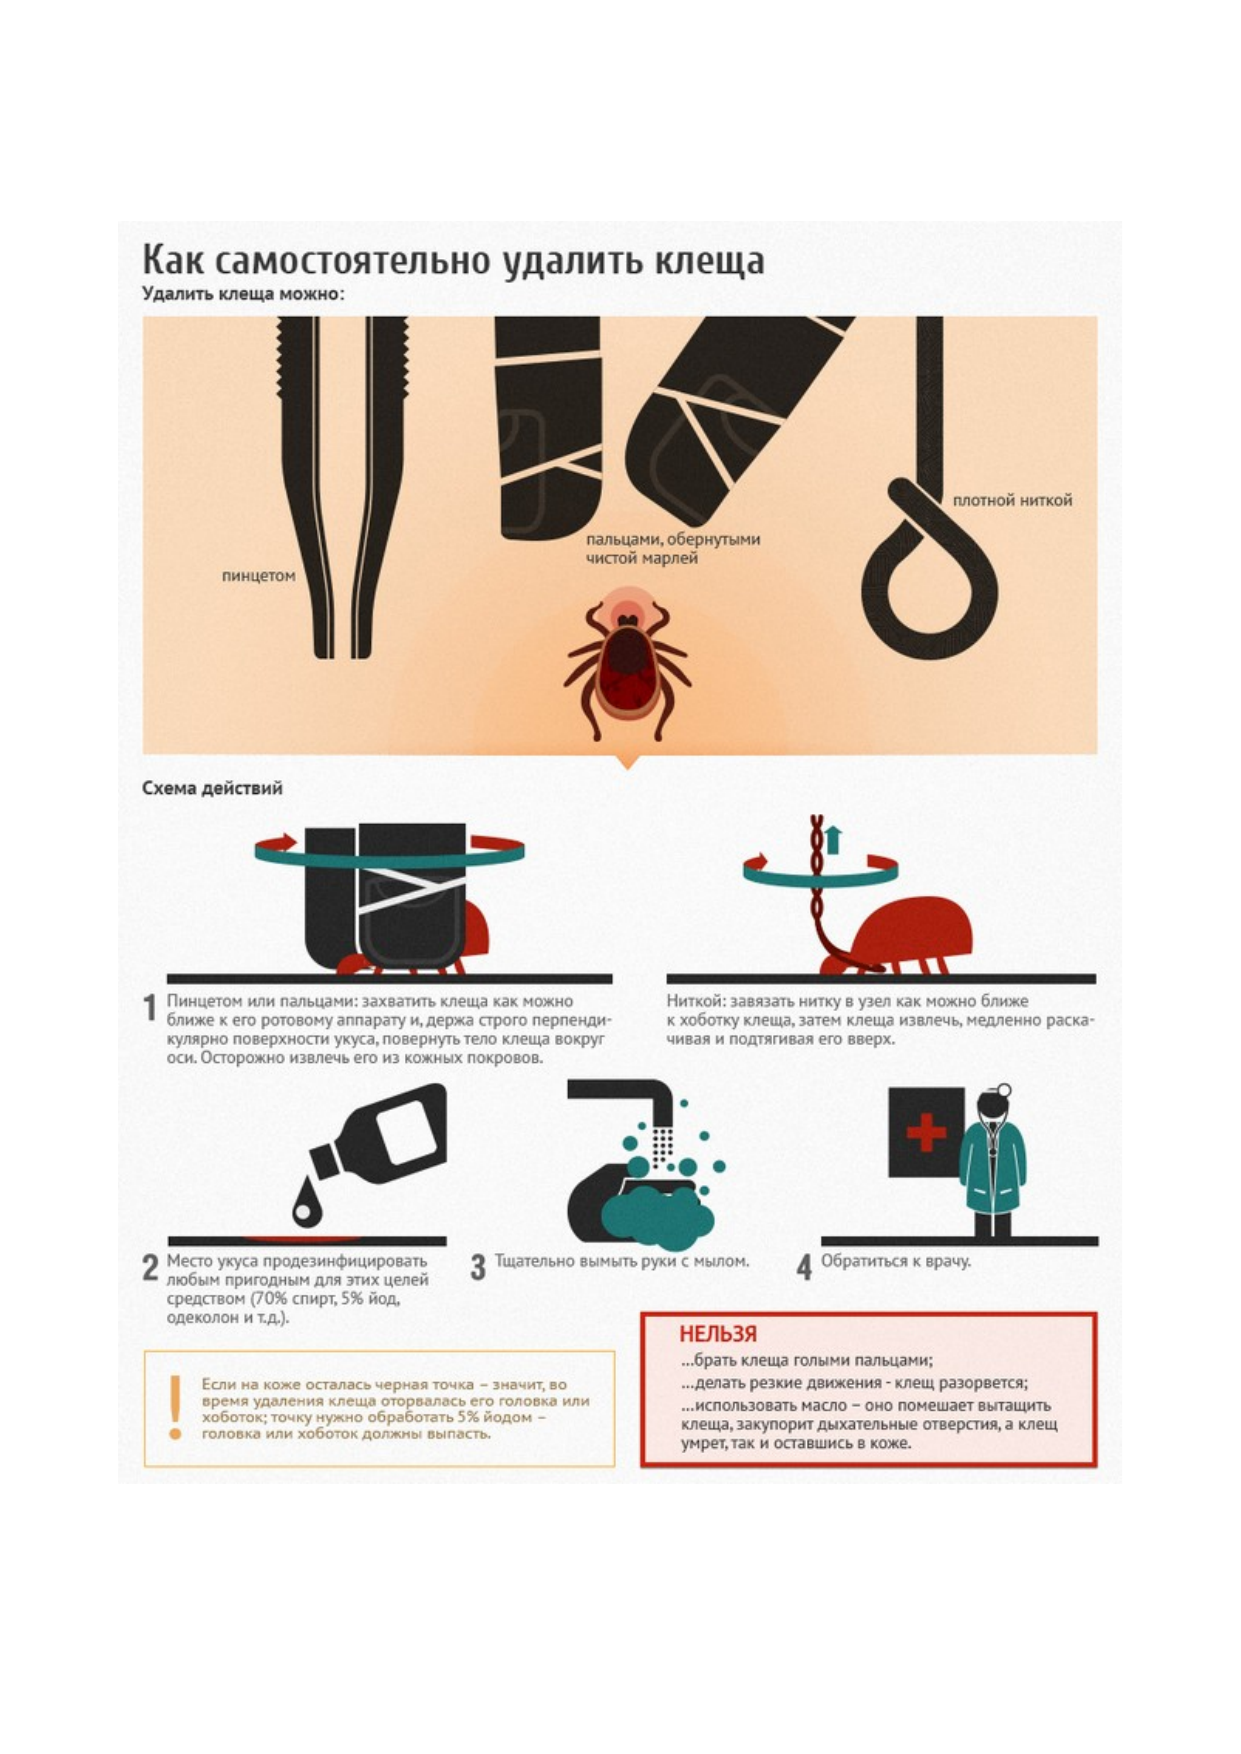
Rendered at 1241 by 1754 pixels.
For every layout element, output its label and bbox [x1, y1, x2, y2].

picture [118, 221, 1123, 1484]
